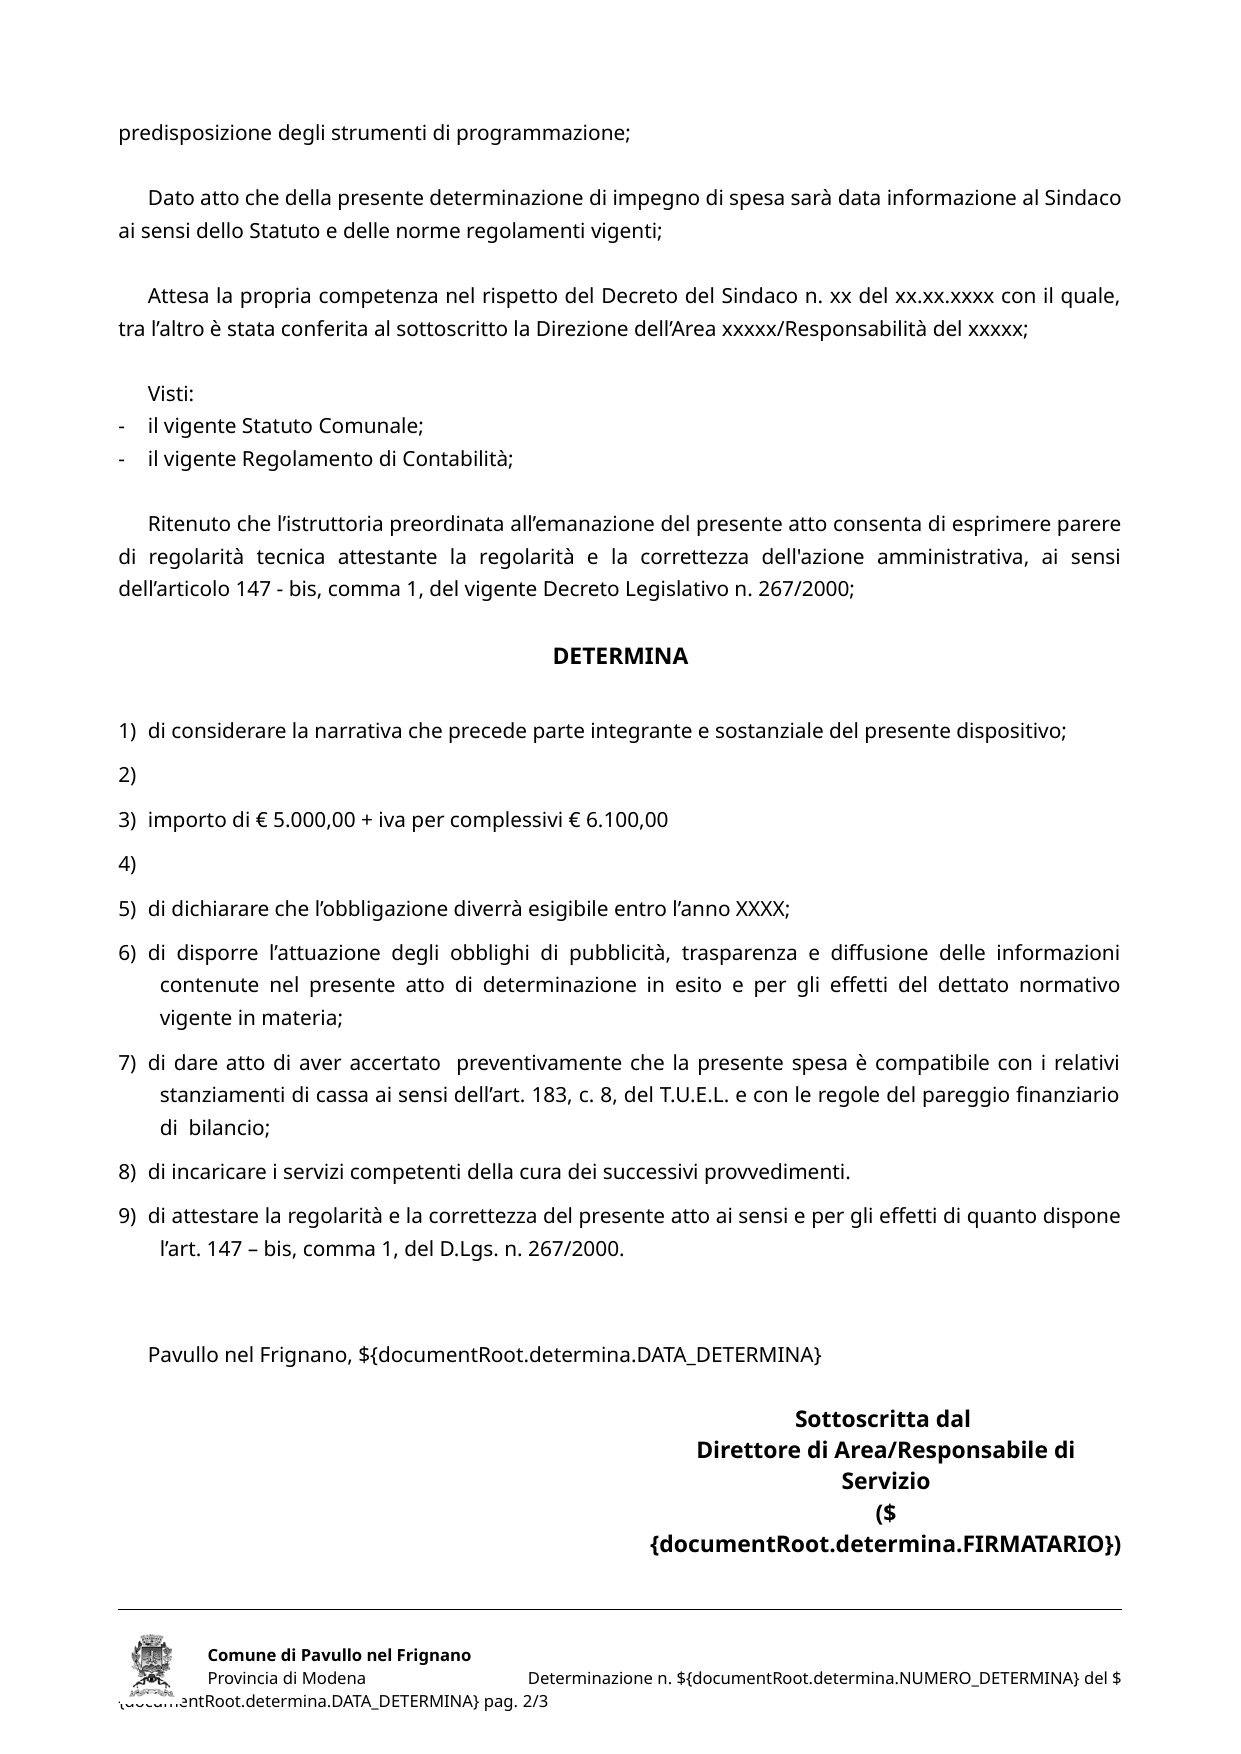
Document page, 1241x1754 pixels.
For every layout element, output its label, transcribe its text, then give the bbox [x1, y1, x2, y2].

list di dichiarare che l’obbligazione diverrà esigibile entro l’anno XXXX; [118, 894, 1122, 922]
text DETERMINA [118, 640, 1122, 671]
list di attestare la regolarità e la correttezza del presente atto ai sensi e per gli effetti di quanto dispone l’art. 147 – bis, comma 1, del D.Lgs. n. 267/2000. [118, 1202, 1122, 1263]
list di disporre l’attuazione degli obblighi di pubblicità, trasparenza e diffusione delle informazioni contenute nel presente atto di determinazione in esito e per gli effetti del dettato normativo vigente in materia; [118, 938, 1122, 1032]
text Pavullo nel Frignano, ${documentRoot.determina.DATA_DETERMINA} [118, 1341, 1122, 1369]
list il vigente Regolamento di Contabilità; [118, 444, 1122, 473]
text Dato atto che della presente determinazione di impegno di spesa sarà data informazione al Sindaco ai sensi dello Statuto e delle norme regolamenti vigenti; [118, 183, 1122, 244]
list di dare atto di aver accertato preventivamente che la presente spesa è compatibile con i relativi stanziamenti di cassa ai sensi dell’art. 183, c. 8, del T.U.E.L. e con le regole del pareggio finanziario di bilancio; [118, 1048, 1122, 1141]
text Attesa la propria competenza nel rispetto del Decreto del Sindaco n. xx del xx.xx.xxxx con il quale, tra l’altro è stata conferita al sottoscritto la Direzione dell’Area xxxxx/Responsabilità del xxxxx; [118, 281, 1122, 342]
list di incaricare i servizi competenti della cura dei successivi provvedimenti. [118, 1157, 1122, 1186]
picture [120, 1631, 183, 1704]
text Direttore di Area/Responsabile di Servizio [649, 1434, 1122, 1496]
text Ritenuto che l’istruttoria preordinata all’emanazione del presente atto consenta di esprimere parere di regolarità tecnica attestante la regolarità e la correttezza dell'azione amministrativa, ai sensi dell’articolo 147 - bis, comma 1, del vigente Decreto Legislativo n. 267/2000; [118, 509, 1122, 603]
list importo di € 5.000,00 + iva per complessivi € 6.100,00 [118, 805, 1122, 833]
text Sottoscritta dal [649, 1403, 1122, 1434]
list il vigente Statuto Comunale; [118, 412, 1122, 440]
text Visti: [118, 379, 1122, 407]
text predisposizione degli strumenti di programmazione; [118, 118, 1122, 147]
text (${documentRoot.determina.FIRMATARIO}) [649, 1496, 1122, 1559]
list di considerare la narrativa che precede parte integrante e sostanziale del presente dispositivo; [118, 716, 1122, 744]
